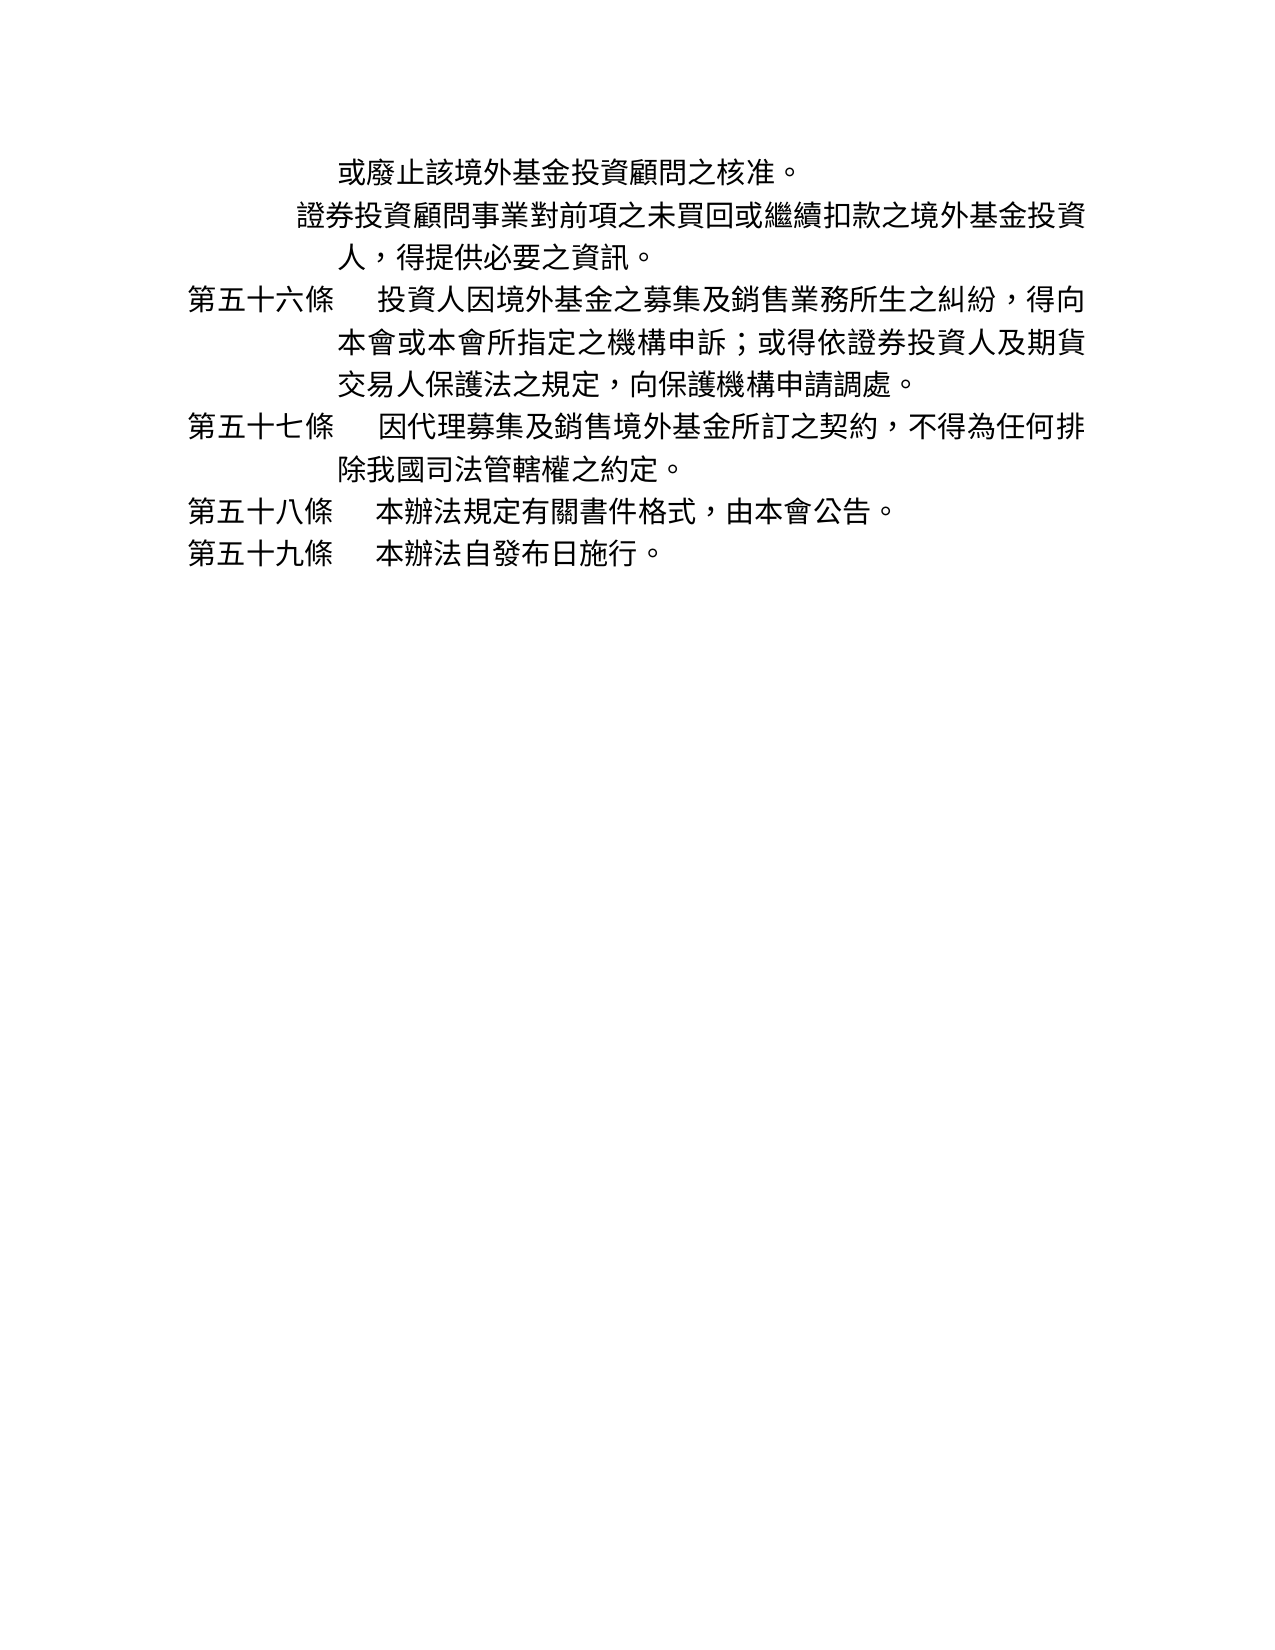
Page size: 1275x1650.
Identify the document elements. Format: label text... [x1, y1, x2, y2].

text 第五十七條 因代理募集及銷售境外基金所訂之契約，不得為任何排除我國司法管轄權之約定。 [187, 404, 1087, 488]
text 第五十六條 投資人因境外基金之募集及銷售業務所生之糾紛，得向本會或本會所指定之機構申訴；或得依證券投資人及期貨交易人保護法之規定，向保護機構申請調處。 [187, 277, 1087, 404]
text 或廢止該境外基金投資顧問之核准。 [187, 150, 1087, 192]
text 第五十八條 本辦法規定有關書件格式，由本會公告。 [187, 488, 1087, 531]
text 證券投資顧問事業對前項之未買回或繼續扣款之境外基金投資人，得提供必要之資訊。 [187, 192, 1087, 277]
text 第五十九條 本辦法自發布日施行。 [187, 531, 1087, 573]
